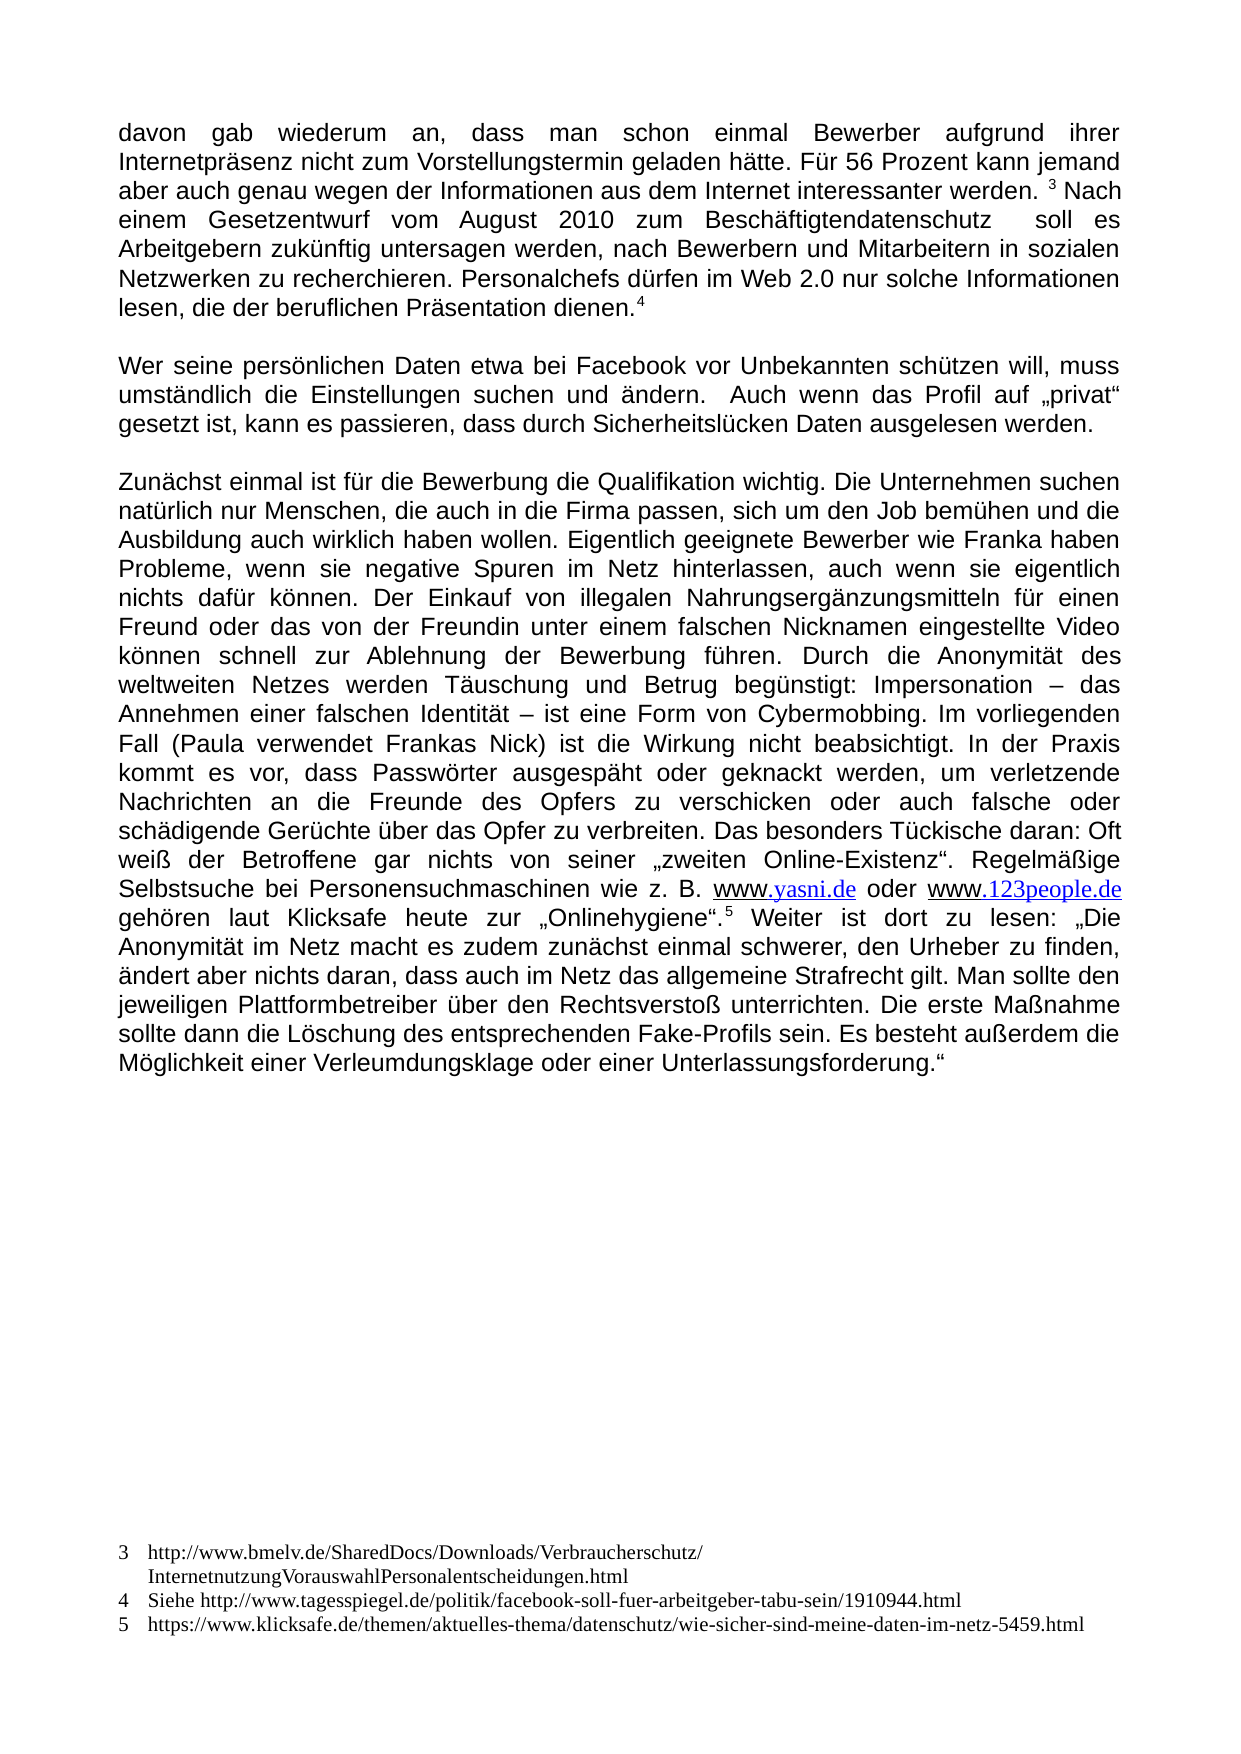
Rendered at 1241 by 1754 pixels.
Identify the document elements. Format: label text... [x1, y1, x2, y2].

text Wer seine persönlichen Daten etwa bei Facebook vor Unbekannten schützen will, muss umständlich die Einstellungen suchen und ändern. Auch wenn das Profil auf „privat“ gesetzt ist, kann es passieren, dass durch Sicherheitslücken Daten ausgelesen werden. [118, 351, 1122, 438]
text http://www.bmelv.de/SharedDocs/Downloads/Verbraucherschutz/InternetnutzungVorauswahlPersonalentscheidungen.html [118, 1539, 1122, 1588]
text Zunächst einmal ist für die Bewerbung die Qualifikation wichtig. Die Unternehmen suchen natürlich nur Menschen, die auch in die Firma passen, sich um den Job bemühen und die Ausbildung auch wirklich haben wollen. Eigentlich geeignete Bewerber wie Franka haben Probleme, wenn sie negative Spuren im Netz hinterlassen, auch wenn sie eigentlich nichts dafür können. Der Einkauf von illegalen Nahrungsergänzungsmitteln für einen Freund oder das von der Freundin unter einem falschen Nicknamen eingestellte Video können schnell zur Ablehnung der Bewerbung führen. Durch die Anonymität des weltweiten Netzes werden Täuschung und Betrug begünstigt: Impersonation – das Annehmen einer falschen Identität – ist eine Form von Cybermobbing. Im vorliegenden Fall (Paula verwendet Frankas Nick) ist die Wirkung nicht beabsichtigt. In der Praxis kommt es vor, dass Passwörter ausgespäht oder geknackt werden, um verletzende Nachrichten an die Freunde des Opfers zu verschicken oder auch falsche oder schädigende Gerüchte über das Opfer zu verbreiten. Das besonders Tückische daran: Oft weiß der Betroffene gar nichts von seiner „zweiten Online-Existenz“. Regelmäßige Selbstsuche bei Personensuchmaschinen wie z. B. www.yasni.de oder www.123people.de gehören laut Klicksafe heute zur „Onlinehygiene“. Weiter ist dort zu lesen: „Die Anonymität im Netz macht es zudem zunächst einmal schwerer, den Urheber zu finden, ändert aber nichts daran, dass auch im Netz das allgemeine Strafrecht gilt. Man sollte den jeweiligen Plattformbetreiber über den Rechtsverstoß unterrichten. Die erste Maßnahme sollte dann die Löschung des entsprechenden Fake-Profils sein. Es besteht außerdem die Möglichkeit einer Verleumdungsklage oder einer Unterlassungsforderung.“ [118, 467, 1122, 1077]
text https://www.klicksafe.de/themen/aktuelles-thema/datenschutz/wie-sicher-sind-meine-daten-im-netz-5459.html [118, 1612, 1122, 1636]
text davon gab wiederum an, dass man schon einmal Bewerber aufgrund ihrer Internetpräsenz nicht zum Vorstellungstermin geladen hätte. Für 56 Prozent kann jemand aber auch genau wegen der Informationen aus dem Internet interessanter werden. Nach einem Gesetzentwurf vom August 2010 zum Beschäftigtendatenschutz soll es Arbeitgebern zukünftig untersagen werden, nach Bewerbern und Mitarbeitern in sozialen Netzwerken zu recherchieren. Personalchefs dürfen im Web 2.0 nur solche Informationen lesen, die der beruflichen Präsentation dienen. [118, 118, 1122, 322]
text Siehe http://www.tagesspiegel.de/politik/facebook-soll-fuer-arbeitgeber-tabu-sein/1910944.html [118, 1588, 1122, 1612]
